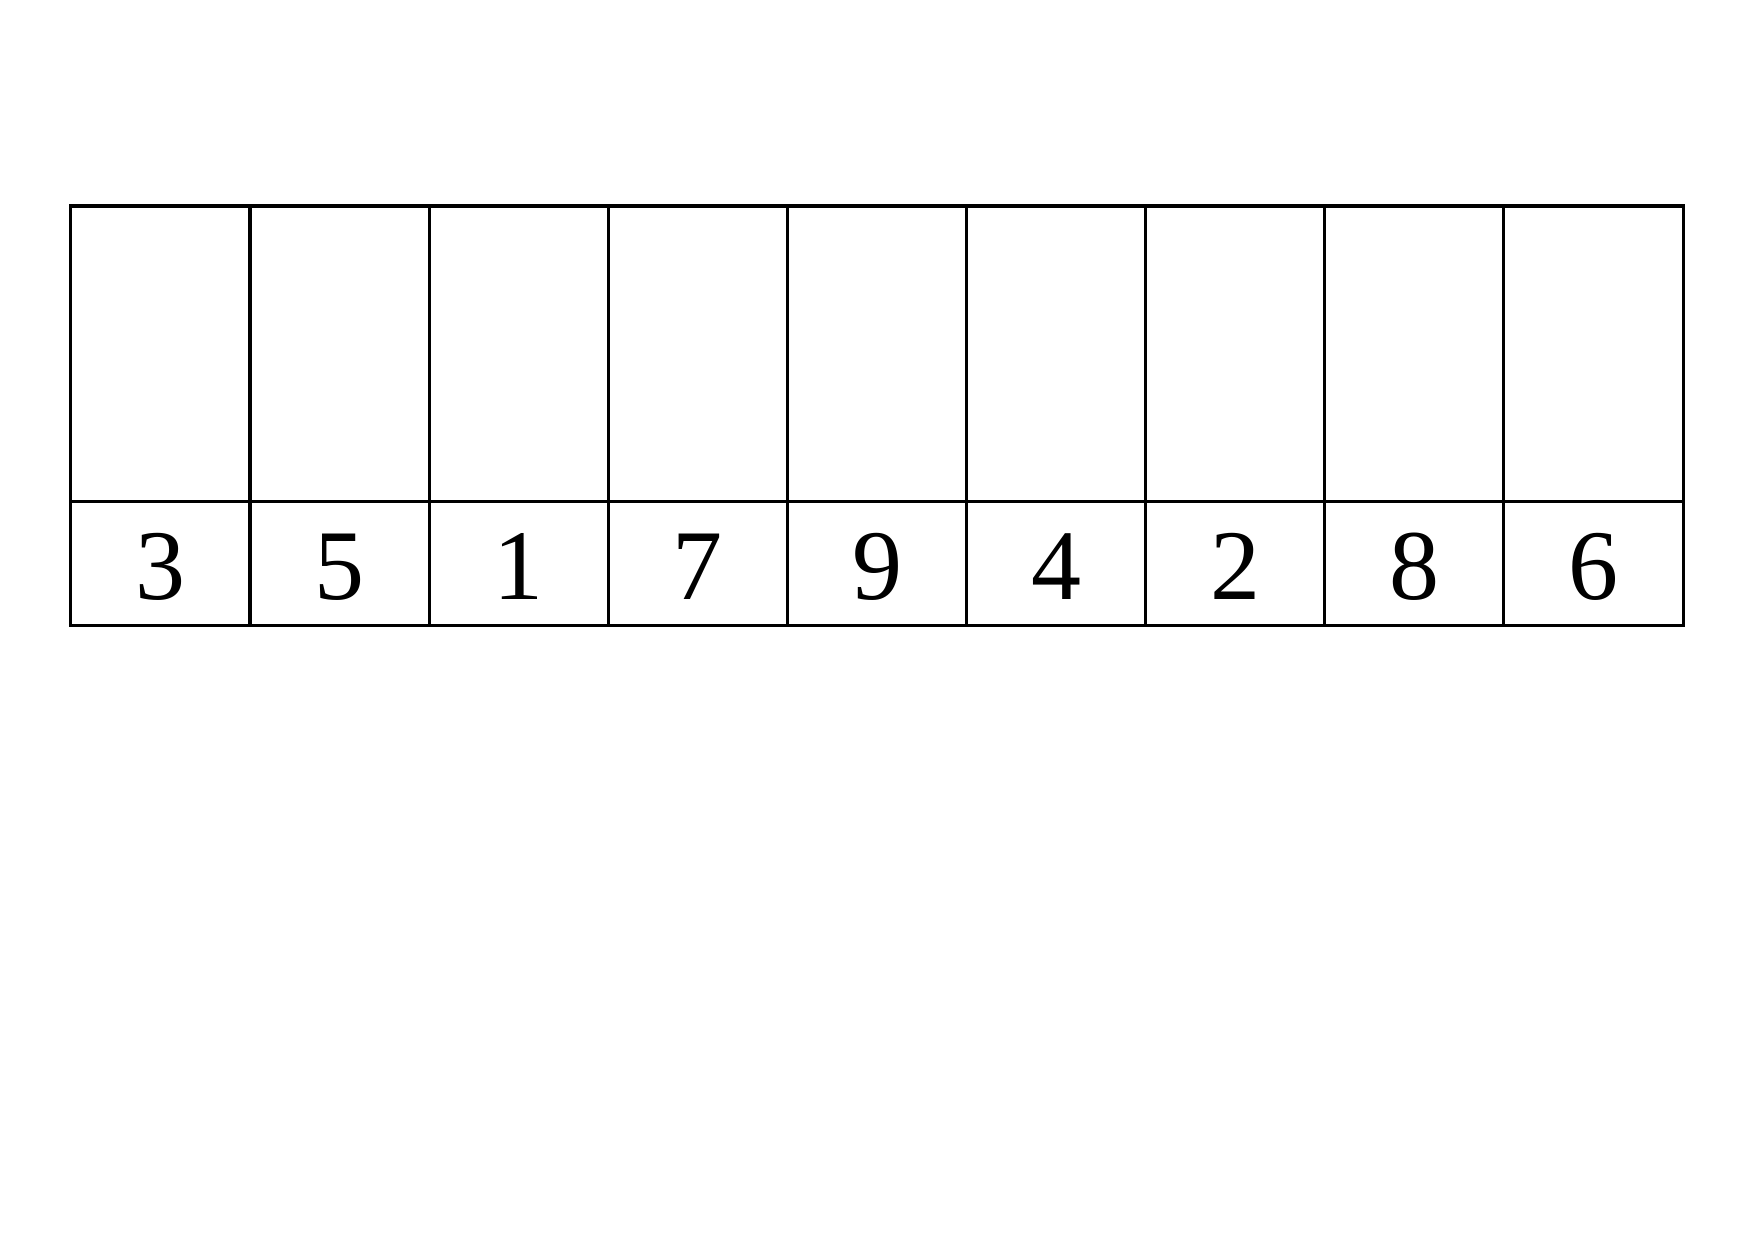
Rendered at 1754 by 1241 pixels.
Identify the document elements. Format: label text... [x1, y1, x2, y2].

table_header [1326, 208, 1502, 500]
table_header [431, 208, 607, 500]
table_header [1505, 208, 1682, 500]
table_cell 9 [789, 503, 965, 624]
table_header [1147, 208, 1323, 500]
table_cell 6 [1505, 503, 1682, 624]
table_header [252, 208, 428, 500]
table_cell 2 [1147, 503, 1323, 624]
table_cell 4 [968, 503, 1144, 624]
table_header [789, 208, 965, 500]
table_cell 5 [252, 503, 428, 624]
table_cell 8 [1326, 503, 1502, 624]
table_header [72, 208, 248, 500]
table_cell 3 [72, 503, 248, 624]
table_cell 1 [431, 503, 607, 624]
table_header [610, 208, 786, 500]
table_cell 7 [610, 503, 786, 624]
table_header [968, 208, 1144, 500]
